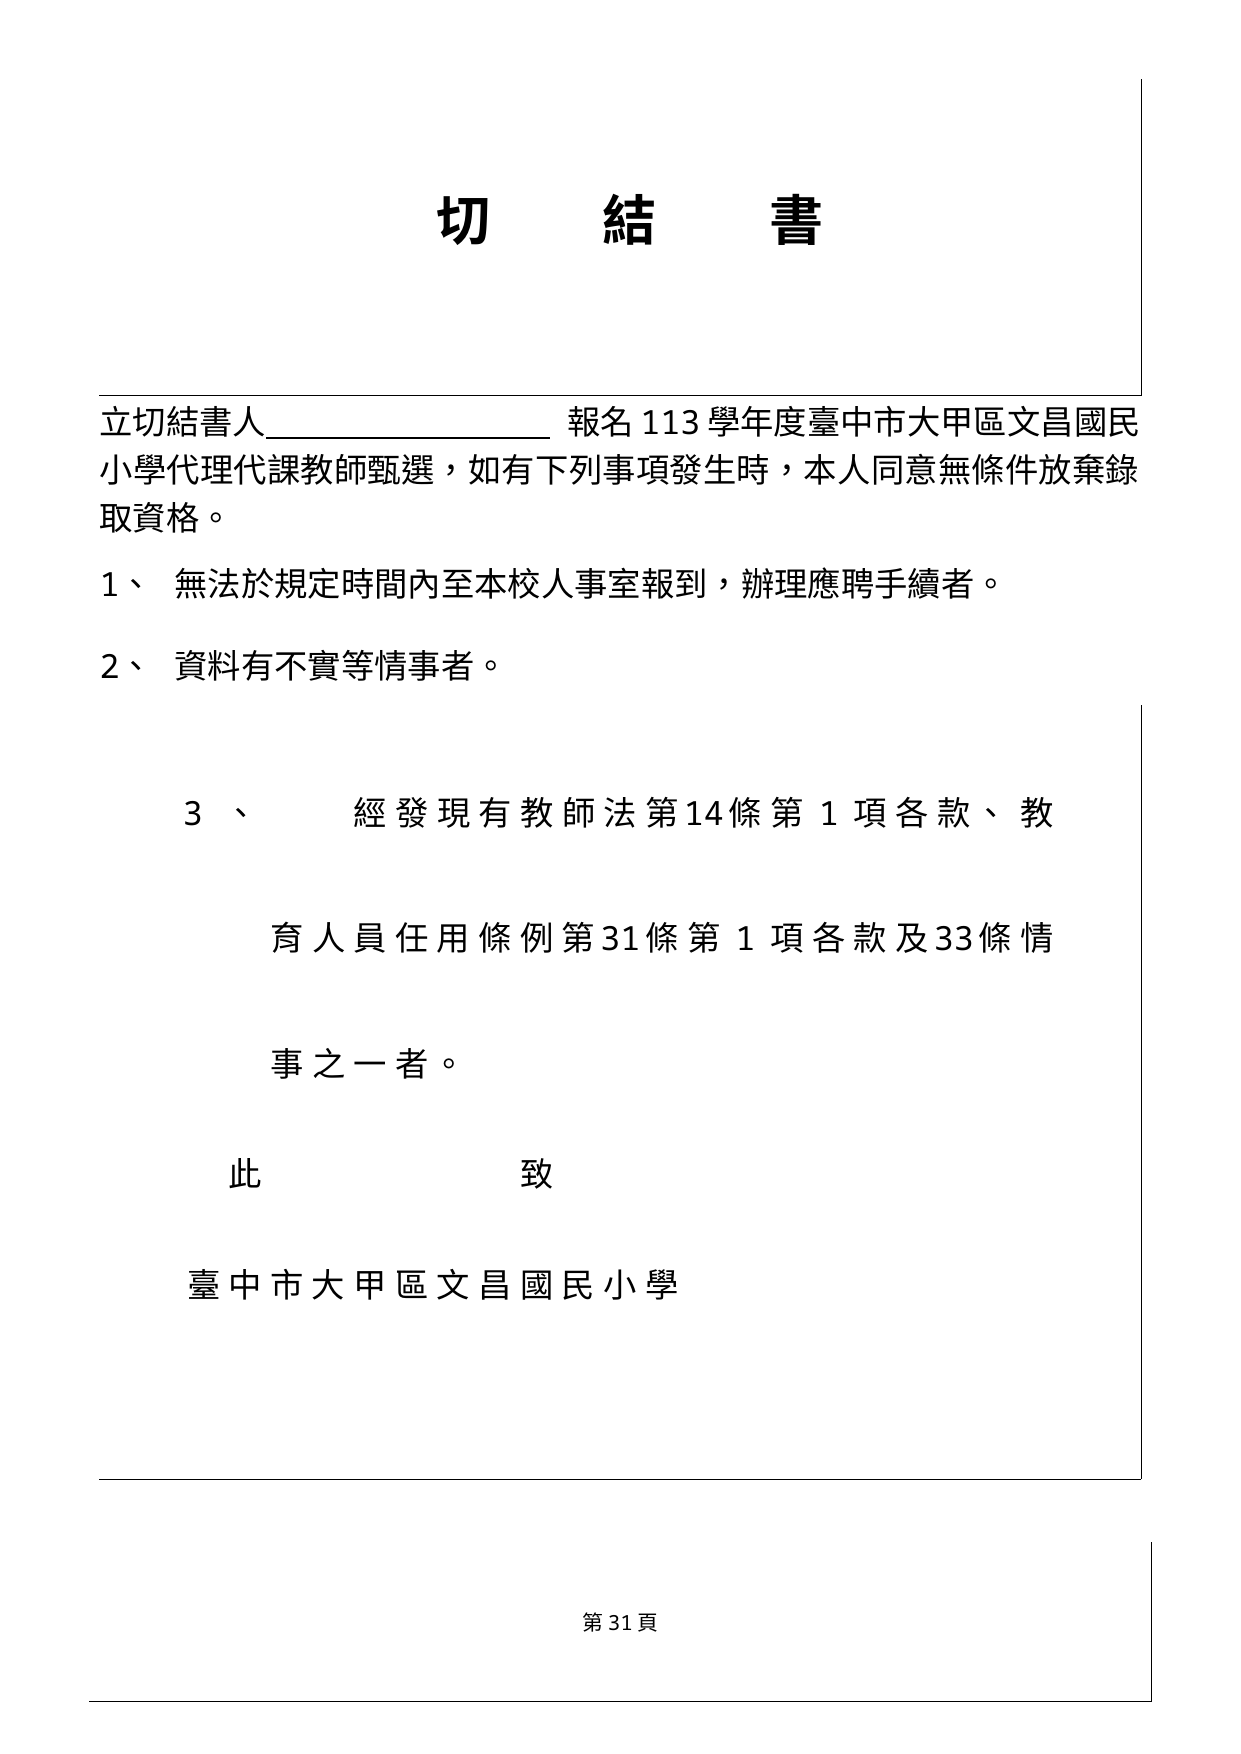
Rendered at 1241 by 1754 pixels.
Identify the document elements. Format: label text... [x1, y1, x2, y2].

list 經發現有教師法第14條第1項各款、教育人員任用條例第31條第1項各款及33條情事之一者。 [99, 705, 1141, 1066]
list 資料有不實等情事者。 [99, 640, 1141, 688]
text 立切結書人 報名113學年度臺中市大甲區文昌國民小學代理代課教師甄選，如有下列事項發生時，本人同意無條件放棄錄取資格。 [99, 396, 1141, 540]
text 此 致 [99, 1066, 1141, 1177]
text 臺中市大甲區文昌國民小學 [99, 1177, 1141, 1304]
text 切 結 書 [99, 79, 1141, 268]
list 無法於規定時間內至本校人事室報到，辦理應聘手續者。 [99, 557, 1141, 606]
